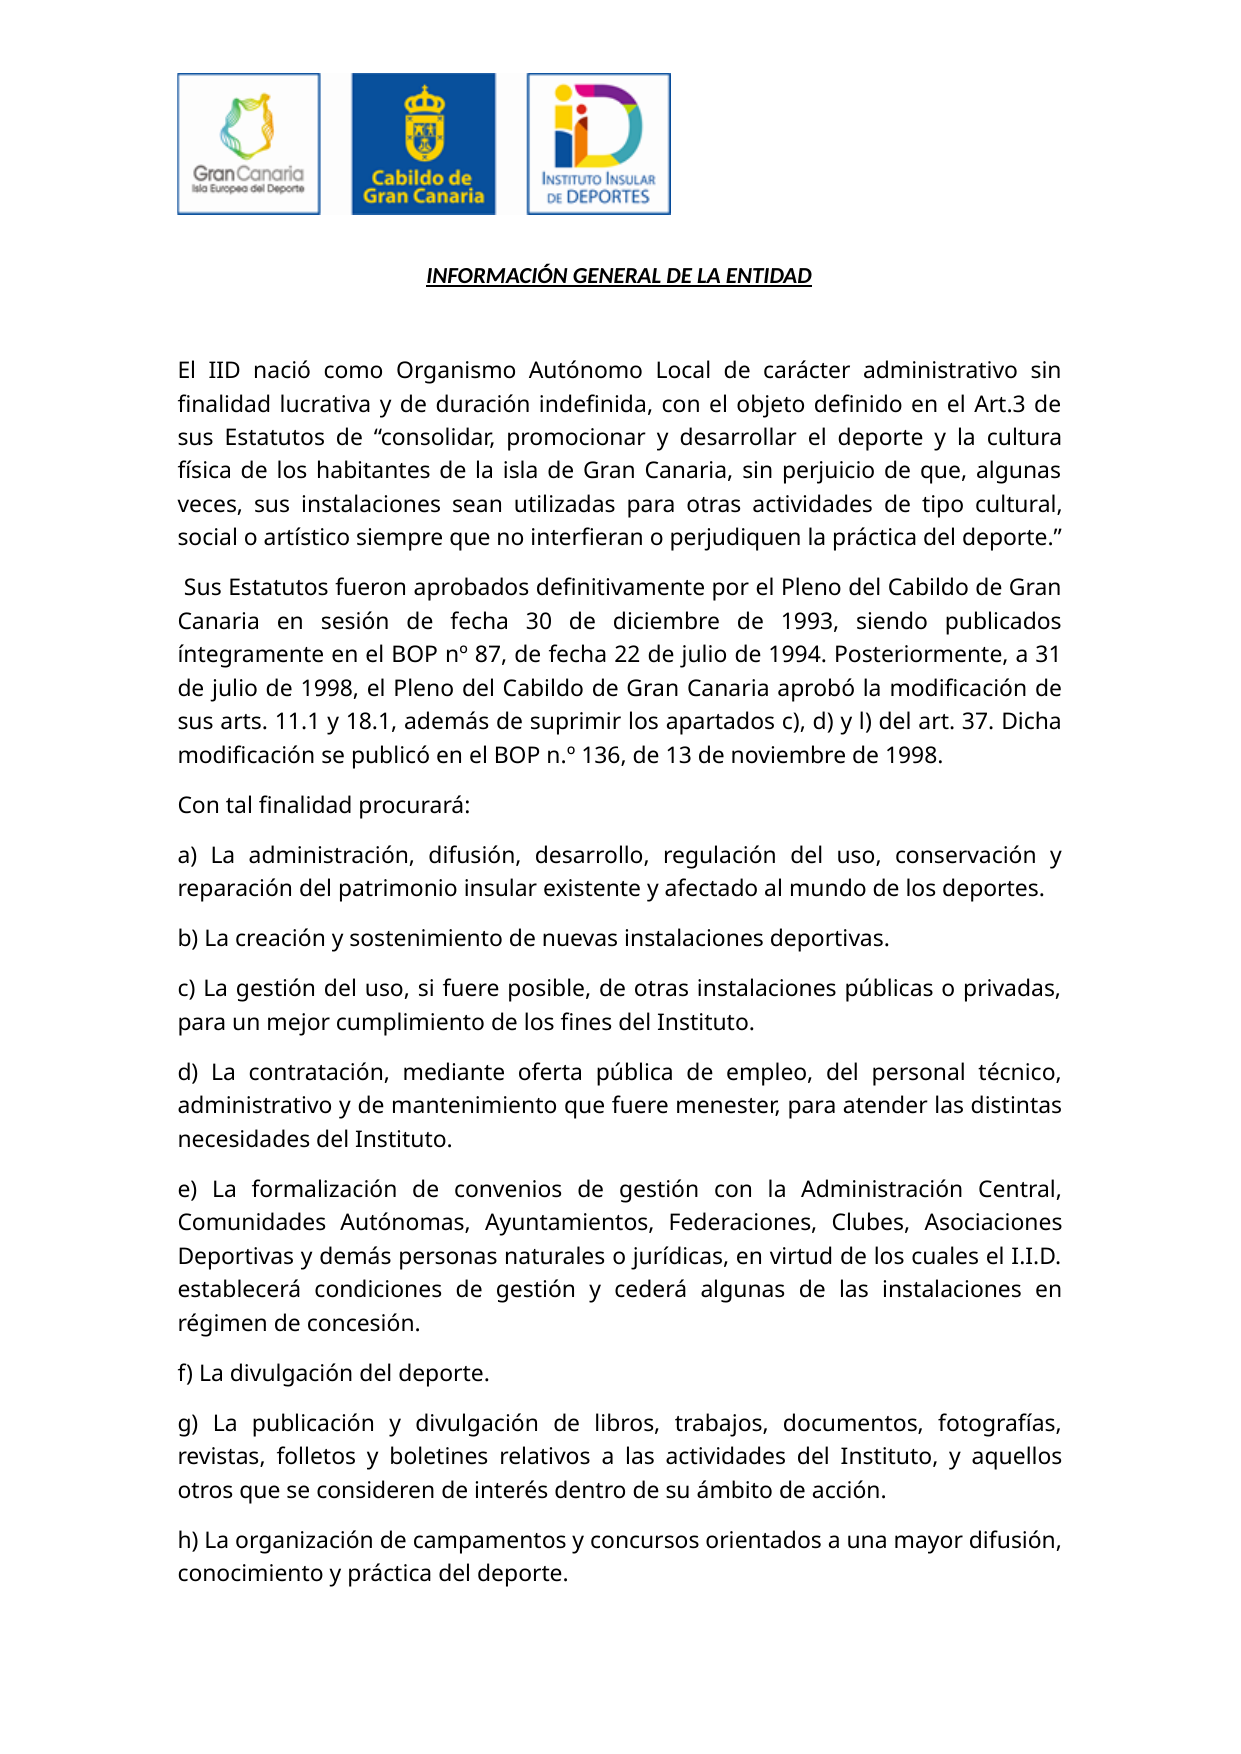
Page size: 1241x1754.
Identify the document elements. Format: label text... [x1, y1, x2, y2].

text c) La gestión del uso, si fuere posible, de otras instalaciones públicas o privadas, para un mejor cumplimiento de los fines del Instituto. [177, 972, 1063, 1037]
text h) La organización de campamentos y concursos orientados a una mayor difusión, conocimiento y práctica del deporte. [177, 1524, 1063, 1588]
text f) La divulgación del deporte. [177, 1357, 1063, 1388]
text e) La formalización de convenios de gestión con la Administración Central, Comunidades Autónomas, Ayuntamientos, Federaciones, Clubes, Asociaciones Deportivas y demás personas naturales o jurídicas, en virtud de los cuales el I.I.D. establecerá condiciones de gestión y cederá algunas de las instalaciones en régimen de concesión. [177, 1173, 1063, 1338]
text Sus Estatutos fueron aprobados definitivamente por el Pleno del Cabildo de Gran Canaria en sesión de fecha 30 de diciembre de 1993, siendo publicados íntegramente en el BOP nº 87, de fecha 22 de julio de 1994. Posteriormente, a 31 de julio de 1998, el Pleno del Cabildo de Gran Canaria aprobó la modificación de sus arts. 11.1 y 18.1, además de suprimir los apartados c), d) y l) del art. 37. Dicha modificación se publicó en el BOP n.º 136, de 13 de noviembre de 1998. [177, 571, 1063, 770]
text b) La creación y sostenimiento de nuevas instalaciones deportivas. [177, 922, 1063, 953]
text d) La contratación, mediante oferta pública de empleo, del personal técnico, administrativo y de mantenimiento que fuere menester, para atender las distintas necesidades del Instituto. [177, 1056, 1063, 1154]
text El IID nació como Organismo Autónomo Local de carácter administrativo sin finalidad lucrativa y de duración indefinida, con el objeto definido en el Art.3 de sus Estatutos de “consolidar, promocionar y desarrollar el deporte y la cultura física de los habitantes de la isla de Gran Canaria, sin perjuicio de que, algunas veces, sus instalaciones sean utilizadas para otras actividades de tipo cultural, social o artístico siempre que no interfieran o perjudiquen la práctica del deporte.” [177, 354, 1063, 552]
text Con tal finalidad procurará: [177, 789, 1063, 820]
text INFORMACIÓN GENERAL DE LA ENTIDAD [177, 261, 1063, 289]
text a) La administración, difusión, desarrollo, regulación del uso, conservación y reparación del patrimonio insular existente y afectado al mundo de los deportes. [177, 839, 1063, 903]
text g) La publicación y divulgación de libros, trabajos, documentos, fotografías, revistas, folletos y boletines relativos a las actividades del Instituto, y aquellos otros que se consideren de interés dentro de su ámbito de acción. [177, 1407, 1063, 1505]
